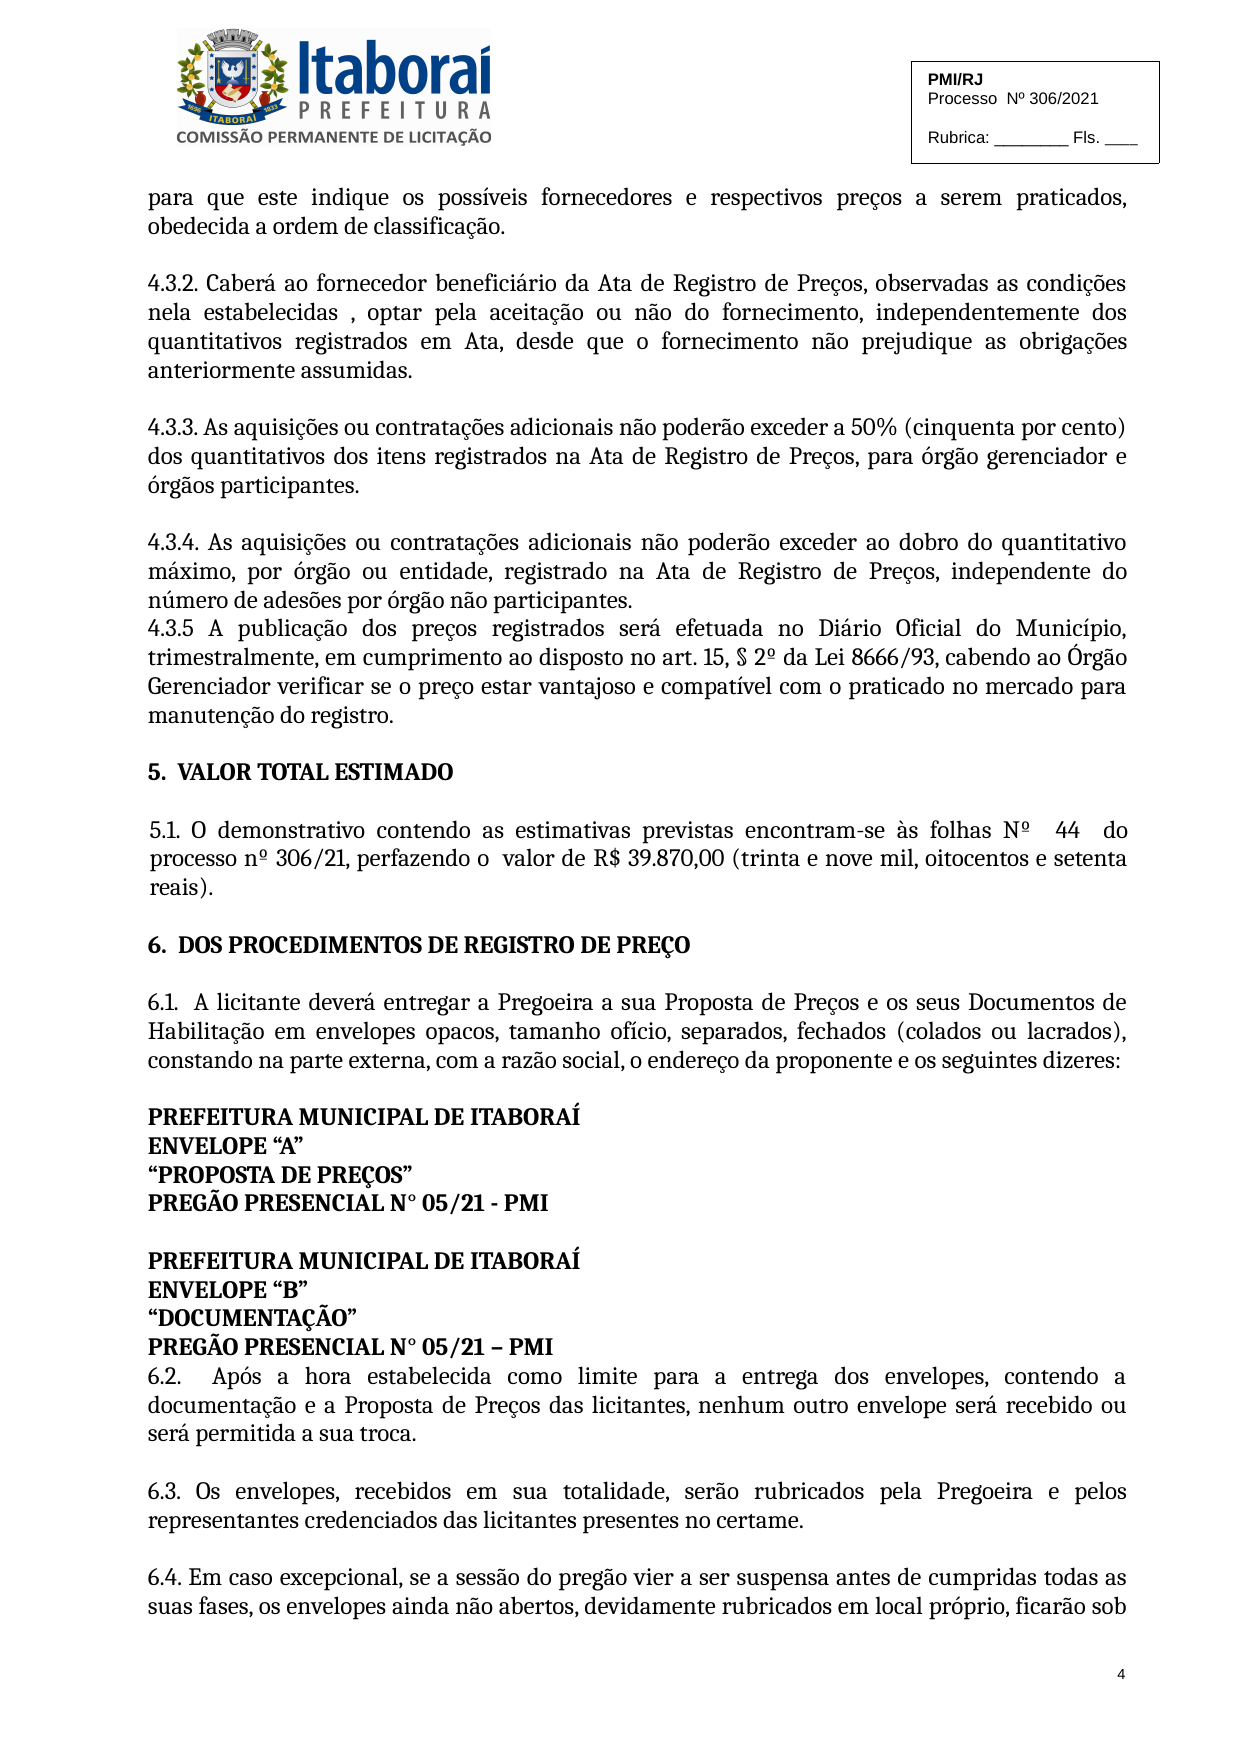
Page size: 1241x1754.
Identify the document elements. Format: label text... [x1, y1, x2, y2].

text PREFEITURA MUNICIPAL DE ITABORAÍ [148, 1103, 1128, 1132]
text 6.3. Os envelopes, recebidos em sua totalidade, serão rubricados pela Pregoeira e pelos representantes credenciados das licitantes presentes no certame. [148, 1477, 1128, 1534]
text “PROPOSTA DE PREÇOS” [148, 1161, 1128, 1189]
text 6.2. Após a hora estabelecida como limite para a entrega dos envelopes, contendo a documentação e a Proposta de Preços das licitantes, nenhum outro envelope será recebido ou será permitida a sua troca. [148, 1362, 1128, 1448]
text ENVELOPE “B” [148, 1276, 1128, 1304]
text 4.3.4. As aquisições ou contratações adicionais não poderão exceder ao dobro do quantitativo máximo, por órgão ou entidade, registrado na Ata de Registro de Preços, independente do número de adesões por órgão não participantes. [148, 528, 1128, 614]
picture [176, 28, 492, 147]
subtitle 5.1. O demonstrativo contendo as estimativas previstas encontram-se às folhas Nº 44 do processo nº 306/21, perfazendo o valor de R$ 39.870,00 (trinta e nove mil, oitocentos e setenta reais). [149, 816, 1128, 902]
text para que este indique os possíveis fornecedores e respectivos preços a serem praticados, obedecida a ordem de classificação. [148, 183, 1128, 241]
text ENVELOPE “A” [148, 1132, 1128, 1161]
text PREFEITURA MUNICIPAL DE ITABORAÍ [148, 1247, 1128, 1276]
text PREGÃO PRESENCIAL N° 05/21 – PMI [148, 1333, 1128, 1362]
text 4.3.2. Caberá ao fornecedor beneficiário da Ata de Registro de Preços, observadas as condições nela estabelecidas , optar pela aceitação ou não do fornecimento, independentemente dos quantitativos registrados em Ata, desde que o fornecimento não prejudique as obrigações anteriormente assumidas. [148, 269, 1128, 384]
text PREGÃO PRESENCIAL N° 05/21 - PMI [148, 1189, 1128, 1218]
text “DOCUMENTAÇÃO” [148, 1304, 1128, 1333]
text 4.3.5 A publicação dos preços registrados será efetuada no Diário Oficial do Município, trimestralmente, em cumprimento ao disposto no art. 15, § 2º da Lei 8666/93, cabendo ao Órgão Gerenciador verificar se o preço estar vantajoso e compatível com o praticado no mercado para manutenção do registro. [148, 614, 1128, 729]
text 6. DOS PROCEDIMENTOS DE REGISTRO DE PREÇO [148, 931, 1128, 959]
text 6.4. Em caso excepcional, se a sessão do pregão vier a ser suspensa antes de cumpridas todas as suas fases, os envelopes ainda não abertos, devidamente rubricados em local próprio, ficarão sob [148, 1563, 1128, 1621]
text 6.1. A licitante deverá entregar a Pregoeira a sua Proposta de Preços e os seus Documentos de Habilitação em envelopes opacos, tamanho ofício, separados, fechados (colados ou lacrados), constando na parte externa, com a razão social, o endereço da proponente e os seguintes dizeres: [148, 988, 1128, 1074]
text 4.3.3. As aquisições ou contratações adicionais não poderão exceder a 50% (cinquenta por cento) dos quantitativos dos itens registrados na Ata de Registro de Preços, para órgão gerenciador e órgãos participantes. [148, 413, 1128, 499]
text 5. VALOR TOTAL ESTIMADO [148, 758, 1128, 787]
